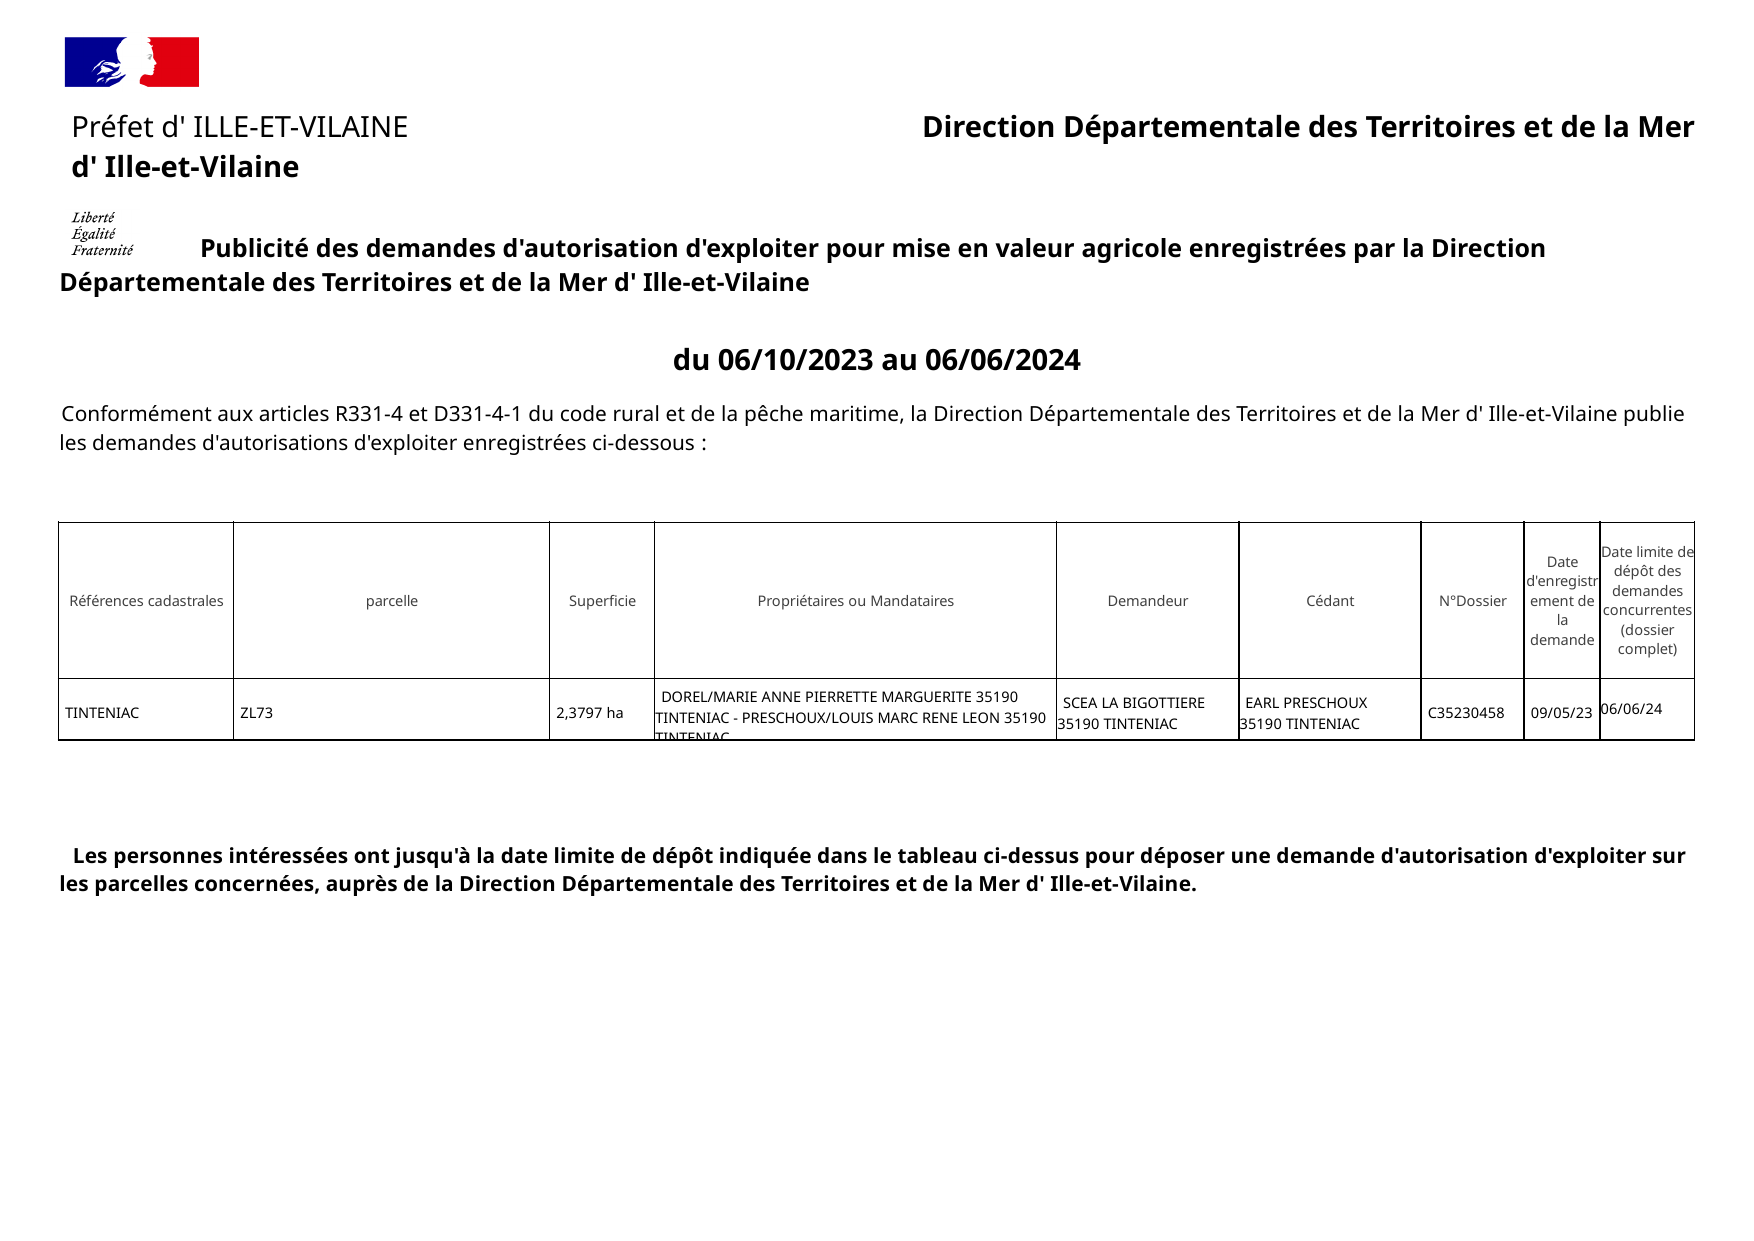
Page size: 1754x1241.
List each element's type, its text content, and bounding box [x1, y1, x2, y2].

table_cell 2,3797 ha [550, 679, 654, 739]
table_cell 06/06/24 [1601, 679, 1694, 739]
text Conformément aux articles R331-4 et D331-4-1 du code rural et de la pêche maritime, la Direction Départementale des Territoires et de la Mer d' Ille-et-Vilaine publie les demandes d'autorisations d'exploiter enregistrées ci-dessous : [59, 398, 1695, 456]
text d' Ille-et-Vilaine [59, 146, 1695, 186]
table_header parcelle [234, 523, 549, 678]
table_header N°Dossier [1422, 523, 1523, 678]
table_header Demandeur [1057, 523, 1238, 678]
table_cell 09/05/23 [1525, 679, 1599, 739]
text du 06/10/2023 au 06/06/2024 [59, 339, 1695, 379]
table_cell EARL PRESCHOUX 35190 TINTENIAC [1240, 679, 1420, 739]
table_cell C35230458 [1422, 679, 1523, 739]
text Publicité des demandes d'autorisation d'exploiter pour mise en valeur agricole enregistrées par la Direction Départementale des Territoires et de la Mer d' Ille-et-Vilaine [59, 209, 1695, 299]
text Les personnes intéressées ont jusqu'à la date limite de dépôt indiquée dans le tableau ci-dessus pour déposer une demande d'autorisation d'exploiter sur les parcelles concernées, auprès de la Direction Départementale des Territoires et de la Mer d' Ille-et-Vilaine. [59, 839, 1695, 898]
table_header Références cadastrales [59, 523, 233, 678]
text Préfet d' ILLE-ET-VILAINE Direction Départementale des Territoires et de la Mer [59, 107, 1695, 146]
table_header Date d'enregistrement de la demande [1525, 523, 1599, 678]
table_header Superficie [550, 523, 654, 678]
table_header Date limite de dépôt des demandes concurrentes (dossier complet) [1601, 523, 1694, 678]
table_header Propriétaires ou Mandataires [655, 523, 1056, 678]
table_cell ZL73 [234, 679, 549, 739]
table_cell SCEA LA BIGOTTIERE 35190 TINTENIAC [1057, 679, 1238, 739]
table_cell DOREL/MARIE ANNE PIERRETTE MARGUERITE 35190 TINTENIAC - PRESCHOUX/LOUIS MARC RENE LEON 35190 TINTENIAC [655, 679, 1056, 739]
table_header Cédant [1240, 523, 1420, 678]
table_cell TINTENIAC [59, 679, 233, 739]
